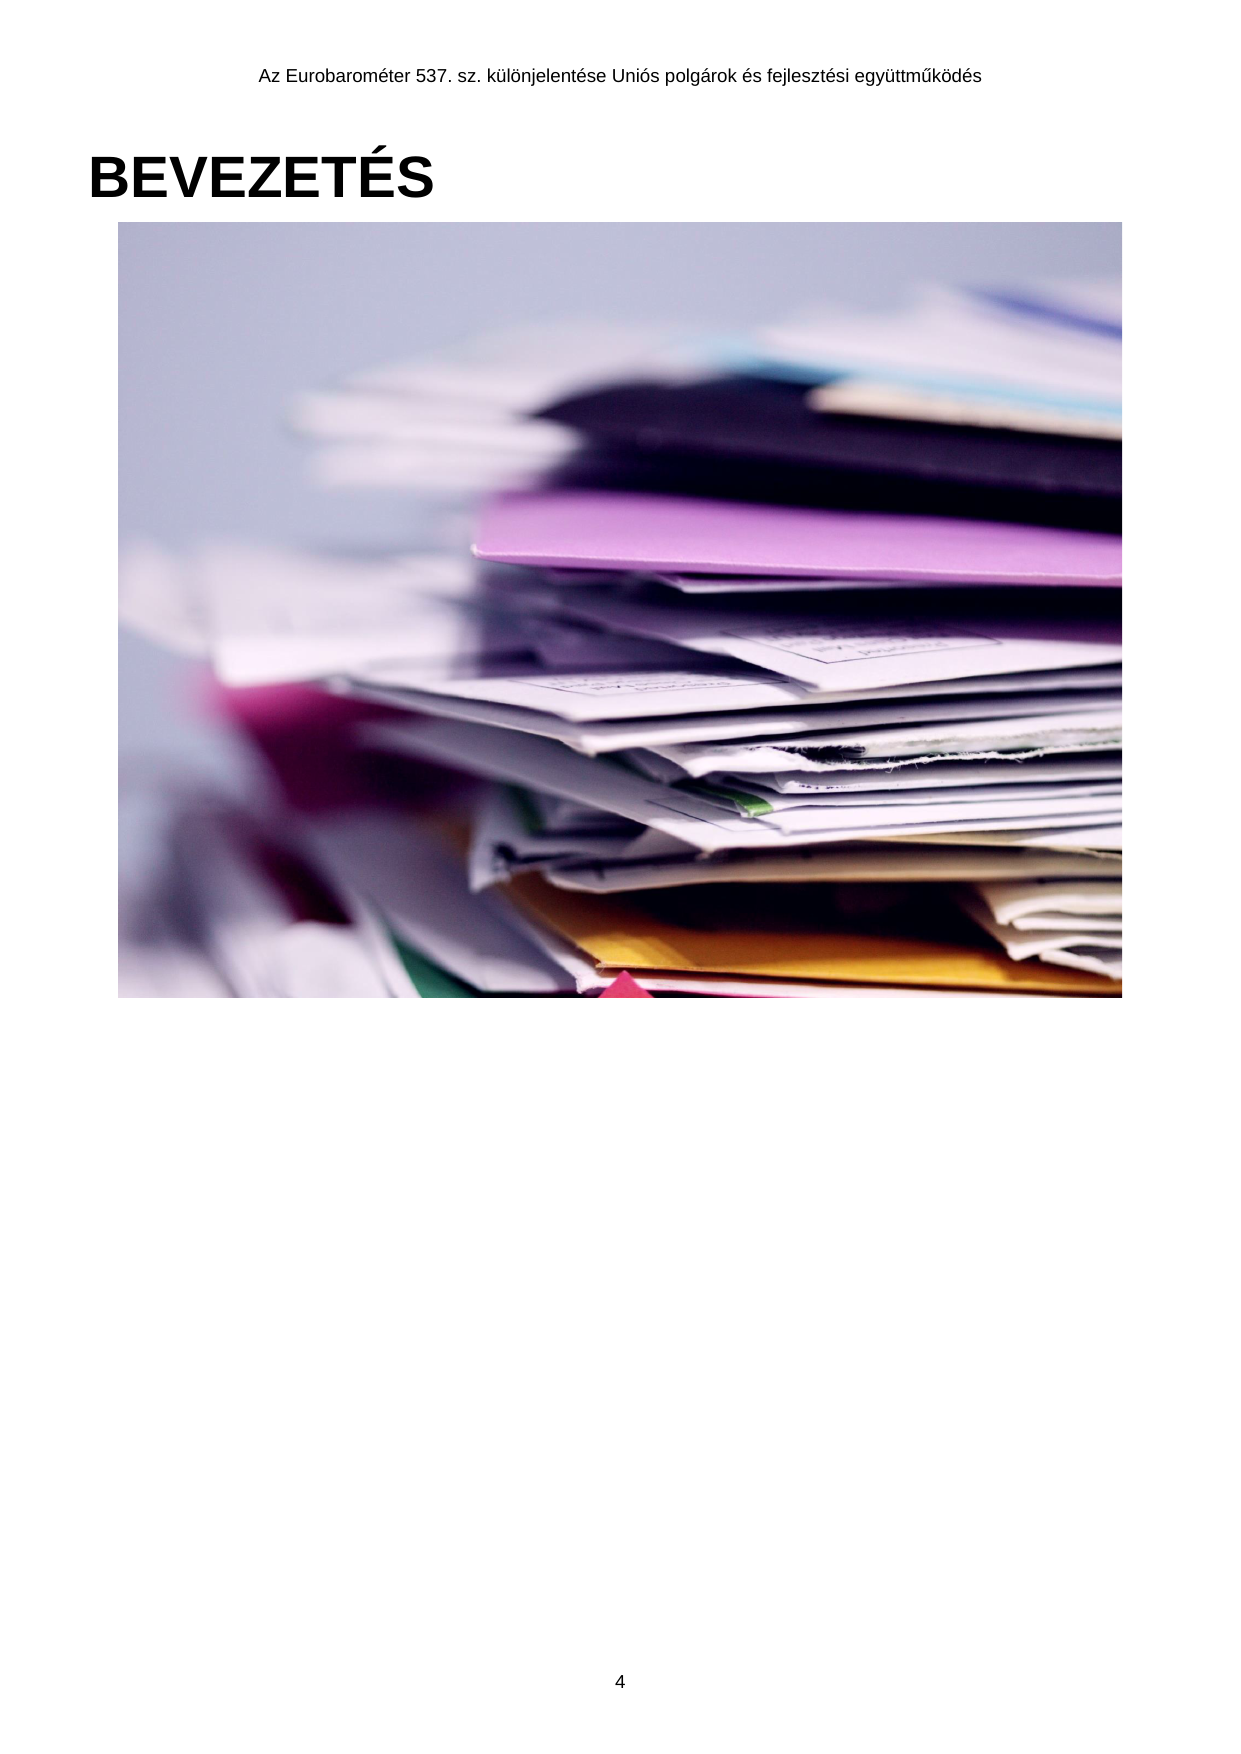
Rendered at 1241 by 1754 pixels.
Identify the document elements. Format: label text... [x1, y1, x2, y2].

subtitle BEVEZETÉS [88, 143, 1152, 210]
picture [118, 222, 1123, 998]
